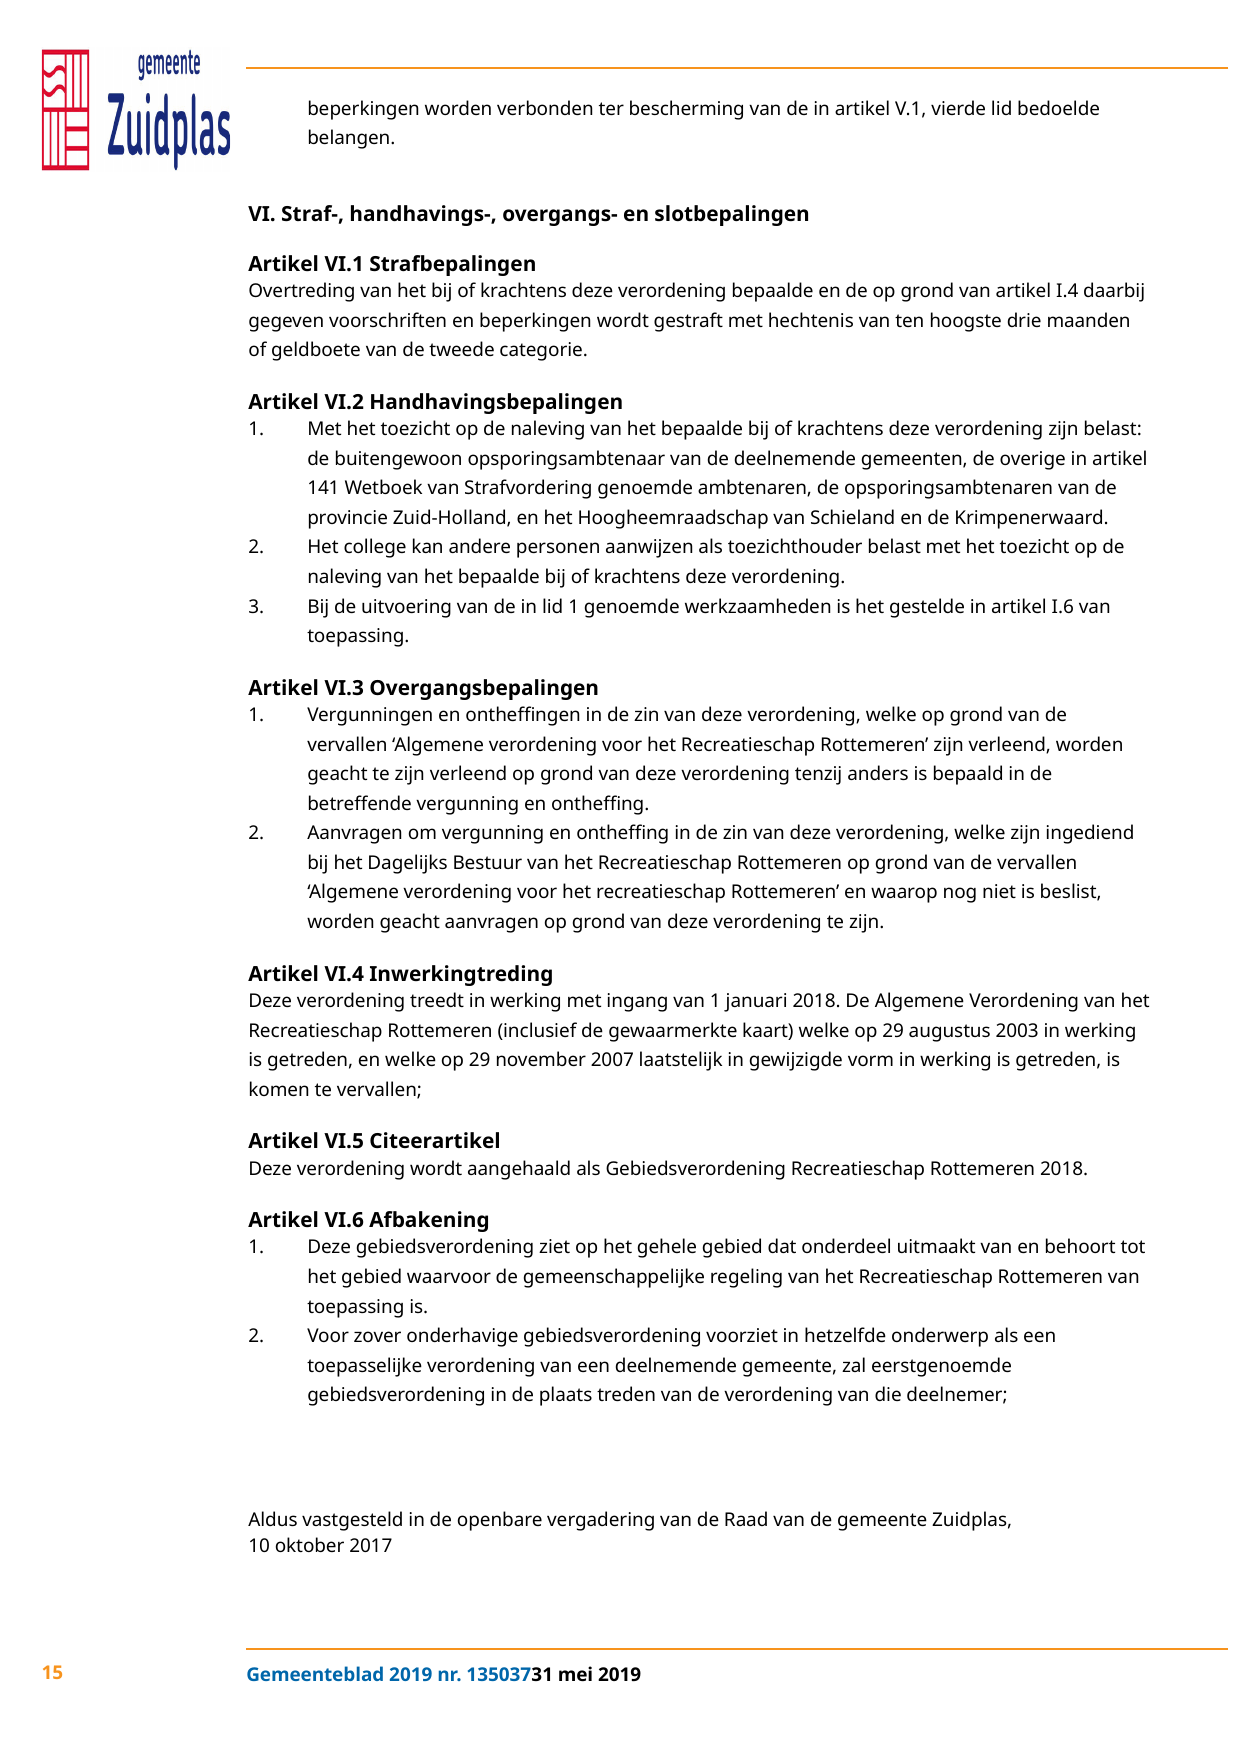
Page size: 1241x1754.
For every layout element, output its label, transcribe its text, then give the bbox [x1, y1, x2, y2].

text Aldus vastgesteld in de openbare vergadering van de Raad van de gemeente Zuidplas, [248, 1506, 1152, 1532]
picture [41, 47, 231, 172]
text 10 oktober 2017 [248, 1532, 1152, 1557]
text Deze verordening treedt in werking met ingang van 1 januari 2018. De Algemene Verordening van het Recreatieschap Rottemeren (inclusief de gewaarmerkte kaart) welke op 29 augustus 2003 in werking is getreden, en welke op 29 november 2007 laatstelijk in gewijzigde vorm in werking is getreden, is komen te vervallen; [248, 987, 1152, 1102]
text Artikel VI.2 Handhavingsbepalingen [248, 387, 1152, 415]
text Artikel VI.3 Overgangsbepalingen [248, 673, 1152, 701]
text Artikel VI.4 Inwerkingtreding [248, 959, 1152, 987]
list Voor zover onderhavige gebiedsverordening voorziet in hetzelfde onderwerp als een toepasselijke verordening van een deelnemende gemeente, zal eerstgenoemde gebiedsverordening in de plaats treden van de verordening van die deelnemer; [248, 1322, 1152, 1407]
text VI. Straf-, handhavings-, overgangs- en slotbepalingen [248, 199, 1152, 228]
text Artikel VI.6 Afbakening [248, 1205, 1152, 1234]
text Artikel VI.5 Citeerartikel [248, 1126, 1152, 1155]
list Aanvragen om vergunning en ontheffing in de zin van deze verordening, welke zijn ingediend bij het Dagelijks Bestuur van het Recreatieschap Rottemeren op grond van de vervallen ‘Algemene verordening voor het recreatieschap Rottemeren’ en waarop nog niet is beslist, worden geacht aanvragen op grond van deze verordening te zijn. [248, 819, 1152, 934]
list Met het toezicht op de naleving van het bepaalde bij of krachtens deze verordening zijn belast: de buitengewoon opsporingsambtenaar van de deelnemende gemeenten, de overige in artikel 141 Wetboek van Strafvordering genoemde ambtenaren, de opsporingsambtenaren van de provincie Zuid-Holland, en het Hoogheemraadschap van Schieland en de Krimpenerwaard. [248, 415, 1152, 530]
list Deze gebiedsverordening ziet op het gehele gebied dat onderdeel uitmaakt van en behoort tot het gebied waarvoor de gemeenschappelijke regeling van het Recreatieschap Rottemeren van toepassing is. [248, 1234, 1152, 1318]
text Overtreding van het bij of krachtens deze verordening bepaalde en de op grond van artikel I.4 daarbij gegeven voorschriften en beperkingen wordt gestraft met hechtenis van ten hoogste drie maanden of geldboete van de tweede categorie. [248, 277, 1152, 362]
text Artikel VI.1 Strafbepalingen [248, 249, 1152, 277]
text Deze verordening wordt aangehaald als Gebiedsverordening Recreatieschap Rottemeren 2018. [248, 1155, 1152, 1181]
list Het college kan andere personen aanwijzen als toezichthouder belast met het toezicht op de naleving van het bepaalde bij of krachtens deze verordening. [248, 534, 1152, 589]
list beperkingen worden verbonden ter bescherming van de in artikel V.1, vierde lid bedoelde belangen. [248, 95, 1152, 150]
list Vergunningen en ontheffingen in de zin van deze verordening, welke op grond van de vervallen ‘Algemene verordening voor het Recreatieschap Rottemeren’ zijn verleend, worden geacht te zijn verleend op grond van deze verordening tenzij anders is bepaald in de betreffende vergunning en ontheffing. [248, 701, 1152, 816]
list Bij de uitvoering van de in lid 1 genoemde werkzaamheden is het gestelde in artikel I.6 van toepassing. [248, 593, 1152, 648]
